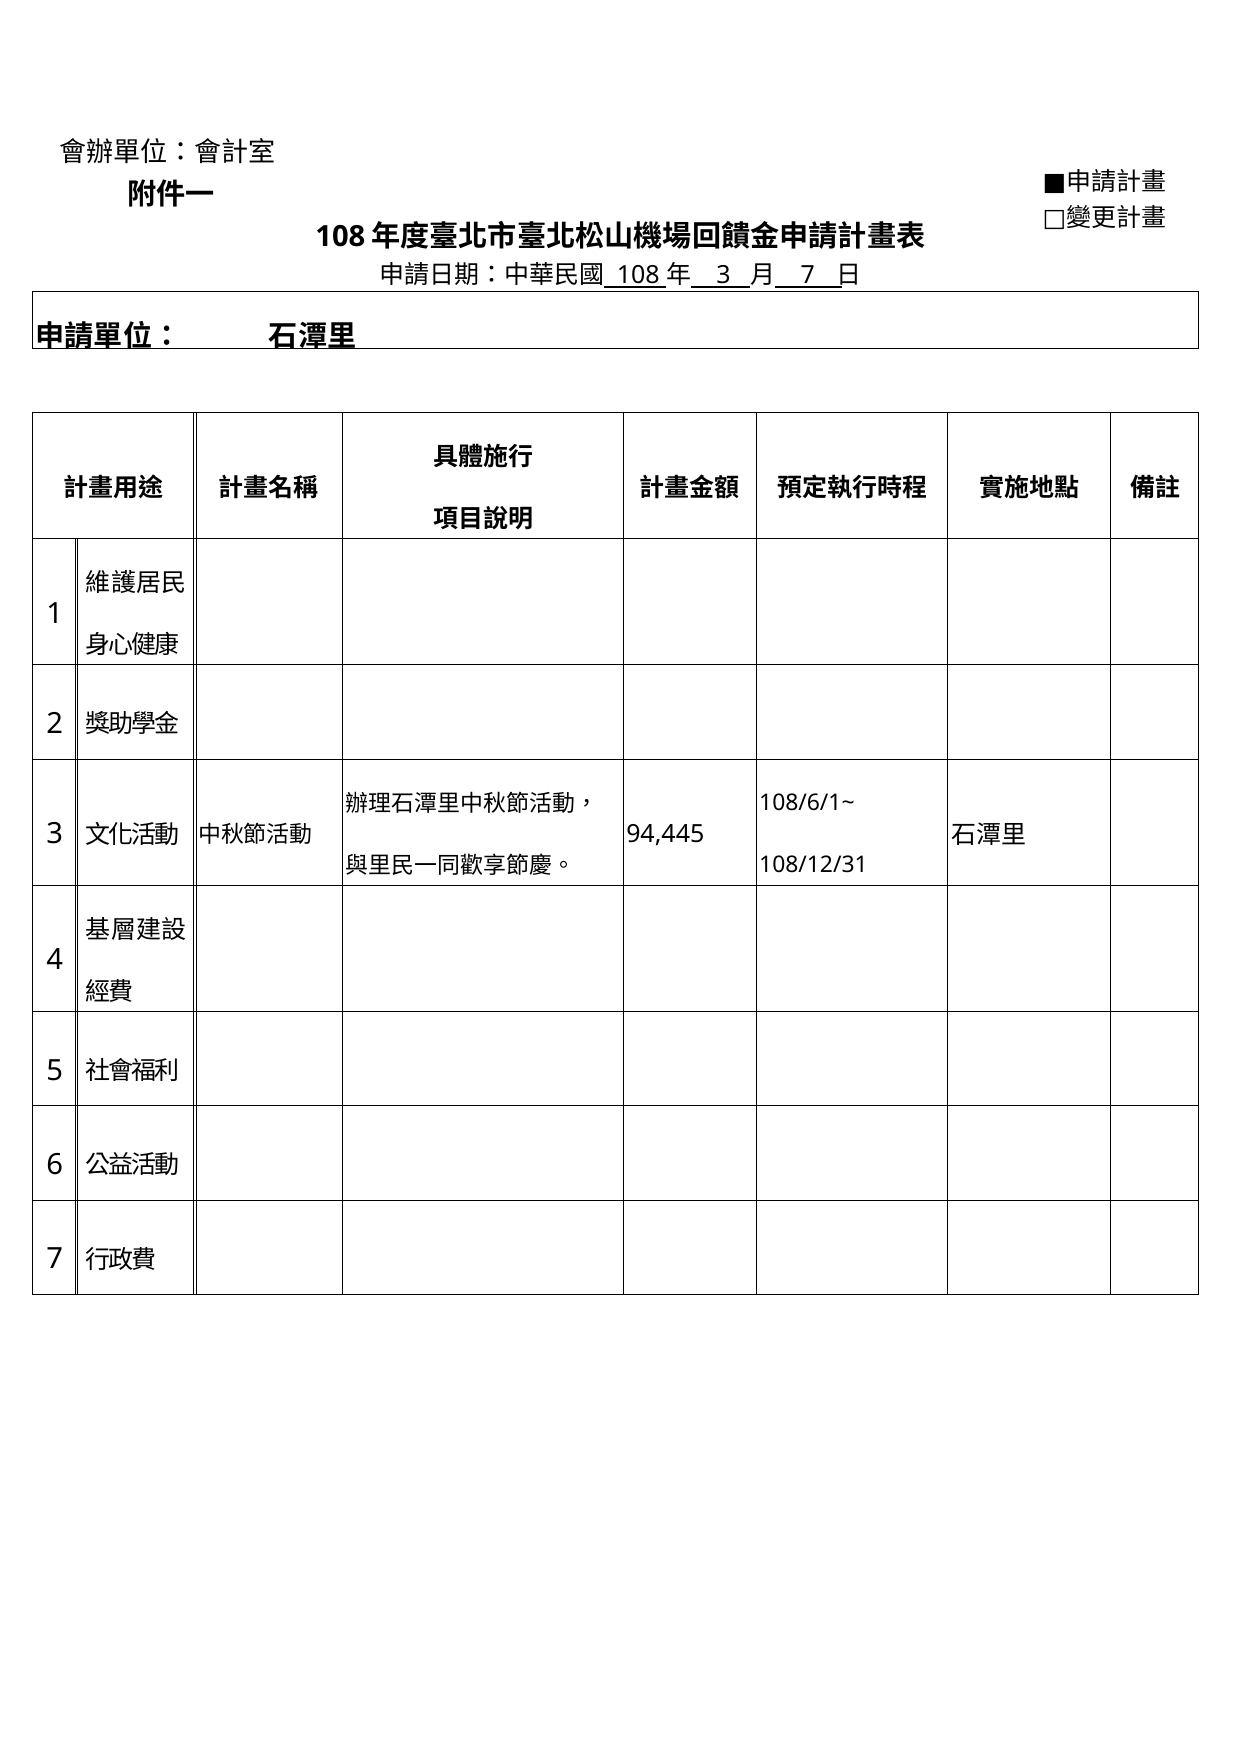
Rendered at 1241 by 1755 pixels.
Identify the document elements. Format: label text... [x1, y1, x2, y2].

table_cell 108/6/1~ 108/12/31 [757, 760, 947, 884]
table_cell [1111, 1012, 1198, 1105]
table_cell [1111, 1201, 1198, 1294]
table_cell 7 [33, 1201, 75, 1294]
table_cell [343, 886, 623, 1011]
table_cell [624, 665, 756, 758]
table_cell [757, 665, 947, 758]
table_cell 行政費 [78, 1201, 193, 1294]
text 會辦單位：會計室 [59, 108, 1063, 170]
table_cell 4 [33, 886, 75, 1011]
table_header 實施地點 [948, 413, 1110, 538]
table_cell 辦理石潭里中秋節活動， 與里民一同歡享節慶。 [343, 760, 623, 884]
table_cell [1111, 886, 1198, 1011]
table_cell [1111, 760, 1198, 884]
table_cell [948, 1012, 1110, 1105]
table_cell 94,445 [624, 760, 756, 884]
table_cell [624, 1012, 756, 1105]
table_cell [757, 1012, 947, 1105]
table_header 申請單位： 石潭里 里長：廖煒國 (簽章) [33, 292, 1198, 348]
table_cell 石潭里 [948, 760, 1110, 884]
table_cell [948, 886, 1110, 1011]
table_cell [197, 539, 342, 664]
table_cell [1111, 1106, 1198, 1199]
table_cell 公益活動 [78, 1106, 193, 1199]
table_cell 維護居民身心健康 [78, 539, 193, 664]
text 108年度臺北市臺北松山機場回饋金申請計畫表 [177, 212, 1042, 255]
text □變更計畫 [1042, 197, 1196, 233]
table_cell [624, 539, 756, 664]
table_cell 3 [33, 760, 75, 884]
table_cell [757, 1201, 947, 1294]
table_header 具體施行 項目說明 [343, 413, 623, 538]
table_header 計畫名稱 [197, 413, 342, 538]
table_cell [1111, 539, 1198, 664]
table_cell [197, 886, 342, 1011]
table_header 預定執行時程 [757, 413, 947, 538]
text 申請日期：中華民國 108 年 3 月 7 日 [177, 255, 1063, 291]
table_cell [948, 1201, 1110, 1294]
table_cell [343, 1201, 623, 1294]
table_cell 1 [33, 539, 75, 664]
table_cell [948, 665, 1110, 758]
table_cell [757, 539, 947, 664]
table_cell [197, 1106, 342, 1199]
table_cell 文化活動 [78, 760, 193, 884]
table_cell [197, 665, 342, 758]
table_cell [343, 665, 623, 758]
table_header 備註 [1111, 413, 1198, 538]
table_header 計畫金額 [624, 413, 756, 538]
table_header 計畫用途 [33, 413, 193, 538]
text 附件一 [52, 170, 645, 212]
table_cell 2 [33, 665, 75, 758]
table_cell 6 [33, 1106, 75, 1199]
text ■申請計畫 [1042, 161, 1196, 197]
table_cell [1111, 665, 1198, 758]
table_cell [343, 1012, 623, 1105]
table_cell [197, 1012, 342, 1105]
table_cell [197, 1201, 342, 1294]
table_cell 基層建設經費 [78, 886, 193, 1011]
table_cell [343, 539, 623, 664]
table_cell [757, 1106, 947, 1199]
table_cell [624, 1201, 756, 1294]
table_cell 5 [33, 1012, 75, 1105]
table_cell [624, 1106, 756, 1199]
table_cell 社會福利 [78, 1012, 193, 1105]
text [1042, 233, 1196, 278]
table_cell [757, 886, 947, 1011]
table_cell 獎助學金 [78, 665, 193, 758]
table_cell [948, 1106, 1110, 1199]
table_cell [948, 539, 1110, 664]
table_cell [624, 886, 756, 1011]
table_cell 中秋節活動 [197, 760, 342, 884]
table_cell [343, 1106, 623, 1199]
